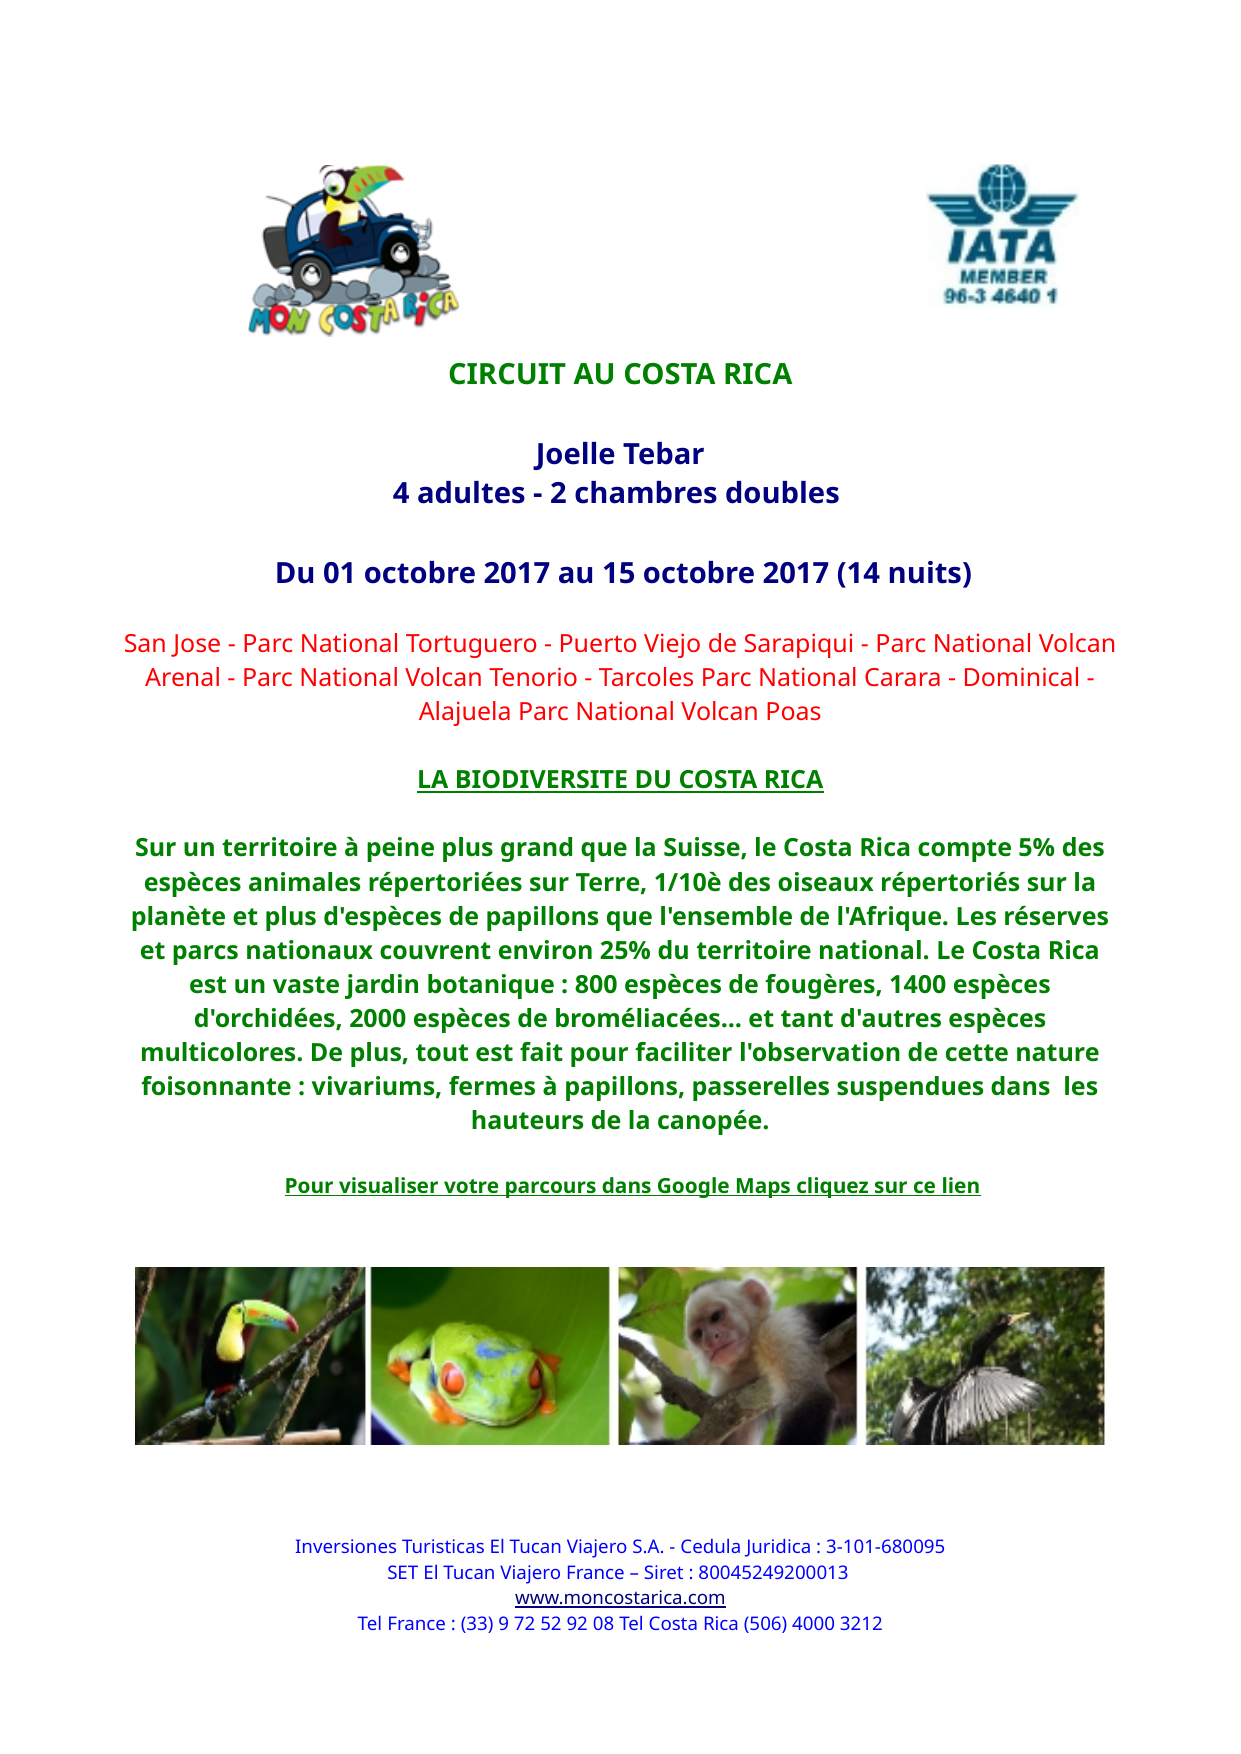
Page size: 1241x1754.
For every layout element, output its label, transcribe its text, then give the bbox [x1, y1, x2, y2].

text Joelle Tebar [118, 433, 1122, 473]
table_header [620, 118, 1122, 353]
picture [248, 165, 460, 337]
text San Jose - Parc National Tortuguero - Puerto Viejo de Sarapiqui - Parc National Volcan Arenal - Parc National Volcan Tenorio - Tarcoles Parc National Carara - Dominical - Alajuela Parc National Volcan Poas [118, 626, 1122, 728]
text Sur un territoire à peine plus grand que la Suisse, le Costa Rica compte 5% des espèces animales répertoriées sur Terre, 1/10è des oiseaux répertoriés sur la planète et plus d'espèces de papillons que l'ensemble de l'Afrique. Les réserves et parcs nationaux couvrent environ 25% du territoire national. Le Costa Rica est un vaste jardin botanique : 800 espèces de fougères, 1400 espèces d'orchidées, 2000 espèces de broméliacées... et tant d'autres espèces multicolores. De plus, tout est fait pour faciliter l'observation de cette nature foisonnante : vivariums, fermes à papillons, passerelles suspendues dans les hauteurs de la canopée. [118, 830, 1122, 1137]
table_header [118, 118, 620, 353]
text LA BIODIVERSITE DU COSTA RICA [118, 762, 1122, 796]
text CIRCUIT AU COSTA RICA [118, 353, 1122, 393]
picture [926, 164, 1080, 309]
text Pour visualiser votre parcours dans Google Maps cliquez sur ce lien [118, 1171, 1146, 1199]
picture [135, 1267, 1116, 1445]
text 4 adultes - 2 chambres doubles [118, 473, 1122, 512]
text Du 01 octobre 2017 au 15 octobre 2017 (14 nuits) [118, 552, 1122, 592]
